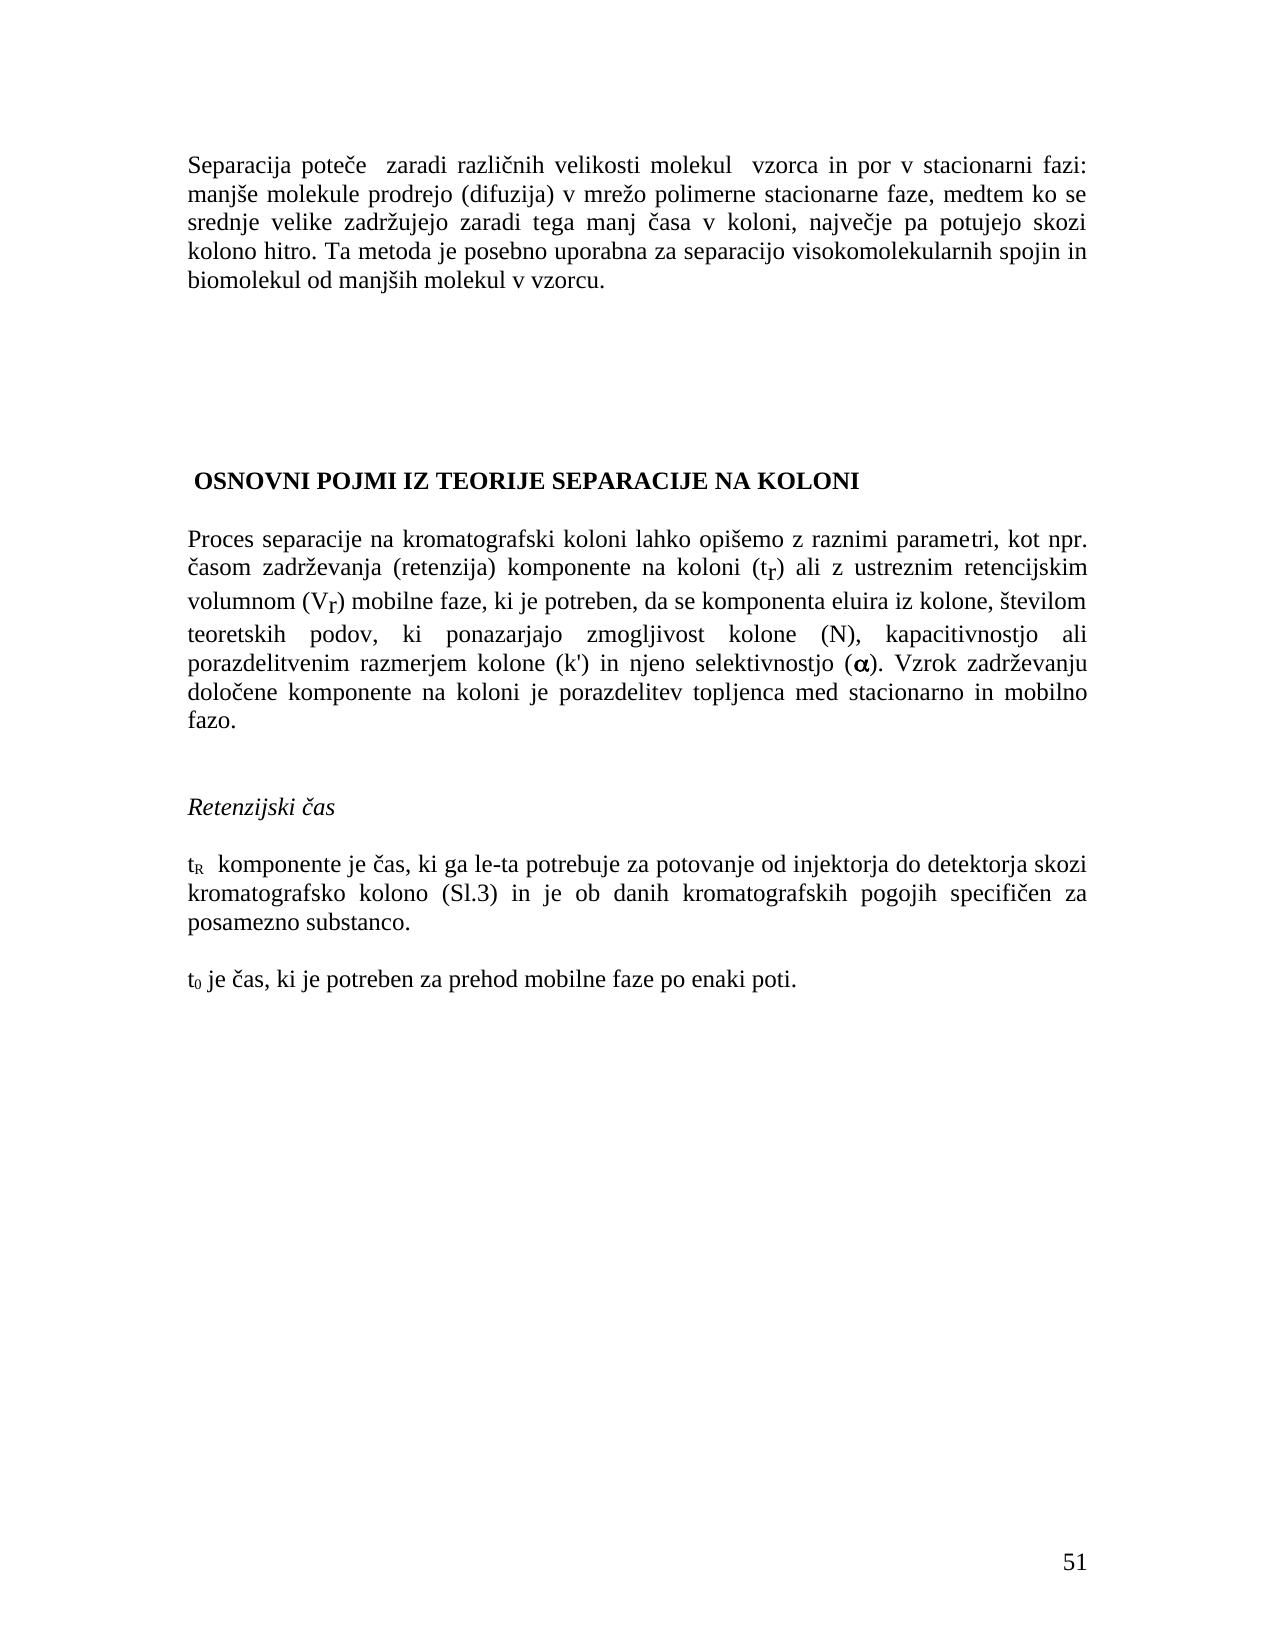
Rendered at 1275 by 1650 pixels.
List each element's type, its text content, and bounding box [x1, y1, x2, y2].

text t0 je čas, ki je potreben za prehod mobilne faze po enaki poti. [187, 964, 1088, 993]
text Osnovni pojmi iz teorije separacije na koloni [187, 466, 1088, 495]
text Retenzijski čas [187, 792, 1088, 820]
text Proces separacije na kromatografski koloni lahko opišemo z raznimi parame­tri, kot npr. časom zadrževanja (retenzija) komponente na koloni (tr) ali z ustreznim retencijskim volumnom (Vr) mobilne faze, ki je potreben, da se komponenta eluira iz kolone, številom teoretskih podov, ki ponazarjajo zmogljivost kolone (N), kapacitivnostjo ali porazdelitvenim razmerjem kolone (k') in njeno selektivnostjo (). Vzrok zadrževanju določene komponente na koloni je porazdelitev topl­jenca med stacionarno in mobilno fazo. [187, 524, 1088, 734]
text tR komponente je čas, ki ga le-ta potrebuje za potovanje od injektorja do detektorja skozi kromatografsko kolono (Sl.3) in je ob danih kromatografskih pogojih specifičen za posamezno substanco. [187, 849, 1088, 935]
text Separacija poteče zaradi različnih velikosti molekul vzorca in por v stacionarni fazi: manjše molekule prodrejo (difuzija) v mrežo polimerne stacionarne faze, medtem ko se srednje velike zadržujejo zaradi tega manj časa v koloni, največje pa potujejo skozi kolono hitro. Ta metoda je posebno uporabna za separacijo visokomolekularnih spojin in biomolekul od manjših molekul v vzorcu. [187, 150, 1088, 294]
